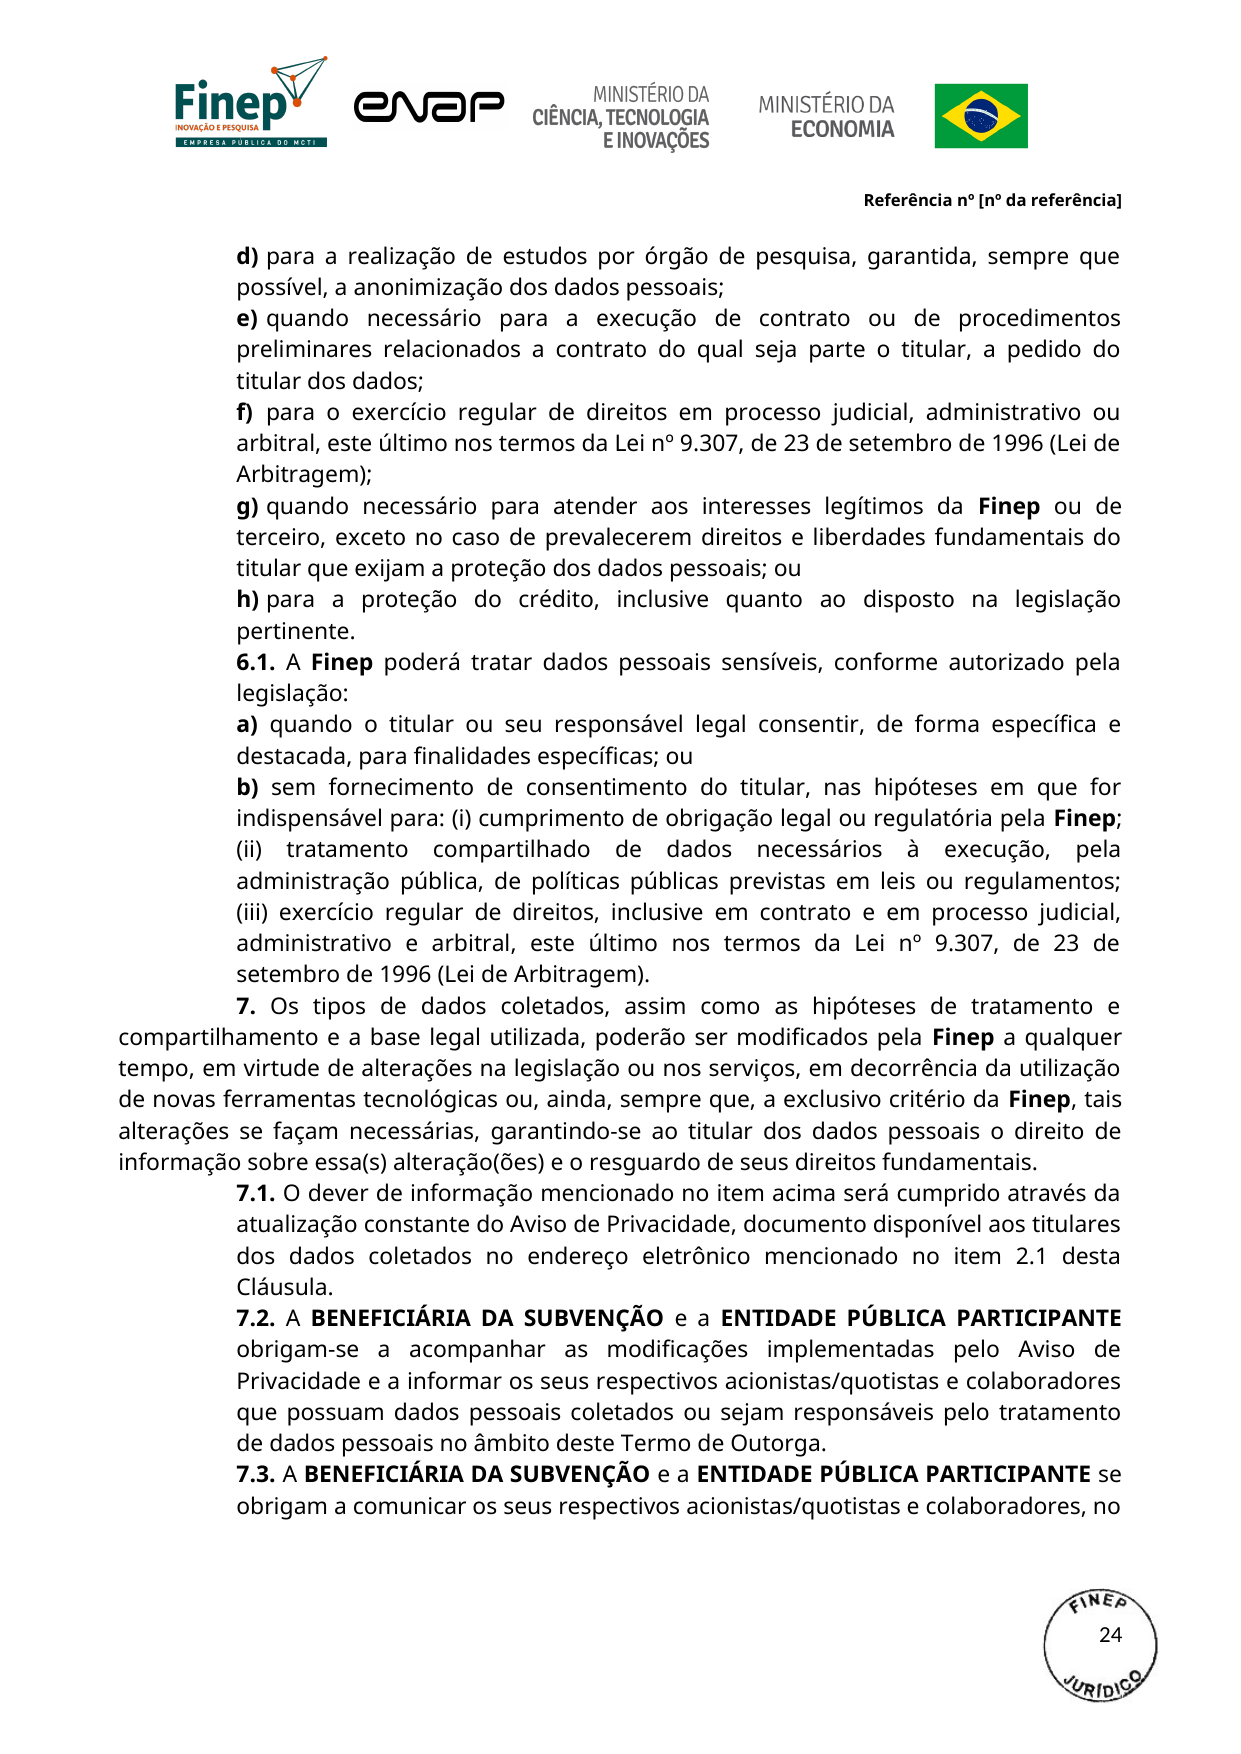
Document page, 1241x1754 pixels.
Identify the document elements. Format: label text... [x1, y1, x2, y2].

list para a proteção do crédito, inclusive quanto ao disposto na legislação pertinente. [236, 583, 1122, 646]
text b) sem fornecimento de consentimento do titular, nas hipóteses em que for indispensável para: (i) cumprimento de obrigação legal ou regulatória pela Finep; (ii) tratamento compartilhado de dados necessários à execução, pela administração pública, de políticas públicas previstas em leis ou regulamentos; (iii) exercício regular de direitos, inclusive em contrato e em processo judicial, administrativo e arbitral, este último nos termos da Lei nº 9.307, de 23 de setembro de 1996 (Lei de Arbitragem). [236, 771, 1122, 989]
text 7.1. O dever de informação mencionado no item acima será cumprido através da atualização constante do Aviso de Privacidade, documento disponível aos titulares dos dados coletados no endereço eletrônico mencionado no item 2.1 desta Cláusula. [236, 1177, 1122, 1302]
list para a realização de estudos por órgão de pesquisa, garantida, sempre que possível, a anonimização dos dados pessoais; [236, 239, 1122, 302]
list quando necessário para atender aos interesses legítimos da Finep ou de terceiro, exceto no caso de prevalecerem direitos e liberdades fundamentais do titular que exijam a proteção dos dados pessoais; ou [236, 489, 1122, 583]
text 6.1. A Finep poderá tratar dados pessoais sensíveis, conforme autorizado pela legislação: [236, 646, 1122, 708]
text 7.3. A BENEFICIÁRIA DA SUBVENÇÃO e a ENTIDADE PÚBLICA PARTICIPANTE se obrigam a comunicar os seus respectivos acionistas/quotistas e colaboradores, no [236, 1458, 1122, 1521]
text a) quando o titular ou seu responsável legal consentir, de forma específica e destacada, para finalidades específicas; ou [236, 708, 1122, 771]
text 7. Os tipos de dados coletados, assim como as hipóteses de tratamento e compartilhamento e a base legal utilizada, poderão ser modificados pela Finep a qualquer tempo, em virtude de alterações na legislação ou nos serviços, em decorrência da utilização de novas ferramentas tecnológicas ou, ainda, sempre que, a exclusivo critério da Finep, tais alterações se façam necessárias, garantindo-se ao titular dos dados pessoais o direito de informação sobre essa(s) alteração(ões) e o resguardo de seus direitos fundamentais. [118, 989, 1122, 1177]
list quando necessário para a execução de contrato ou de procedimentos preliminares relacionados a contrato do qual seja parte o titular, a pedido do titular dos dados; [236, 302, 1122, 396]
list para o exercício regular de direitos em processo judicial, administrativo ou arbitral, este último nos termos da Lei nº 9.307, de 23 de setembro de 1996 (Lei de Arbitragem); [236, 396, 1122, 489]
text 7.2. A BENEFICIÁRIA DA SUBVENÇÃO e a ENTIDADE PÚBLICA PARTICIPANTE obrigam-se a acompanhar as modificações implementadas pelo Aviso de Privacidade e a informar os seus respectivos acionistas/quotistas e colaboradores que possuam dados pessoais coletados ou sejam responsáveis pelo tratamento de dados pessoais no âmbito deste Termo de Outorga. [236, 1302, 1122, 1458]
